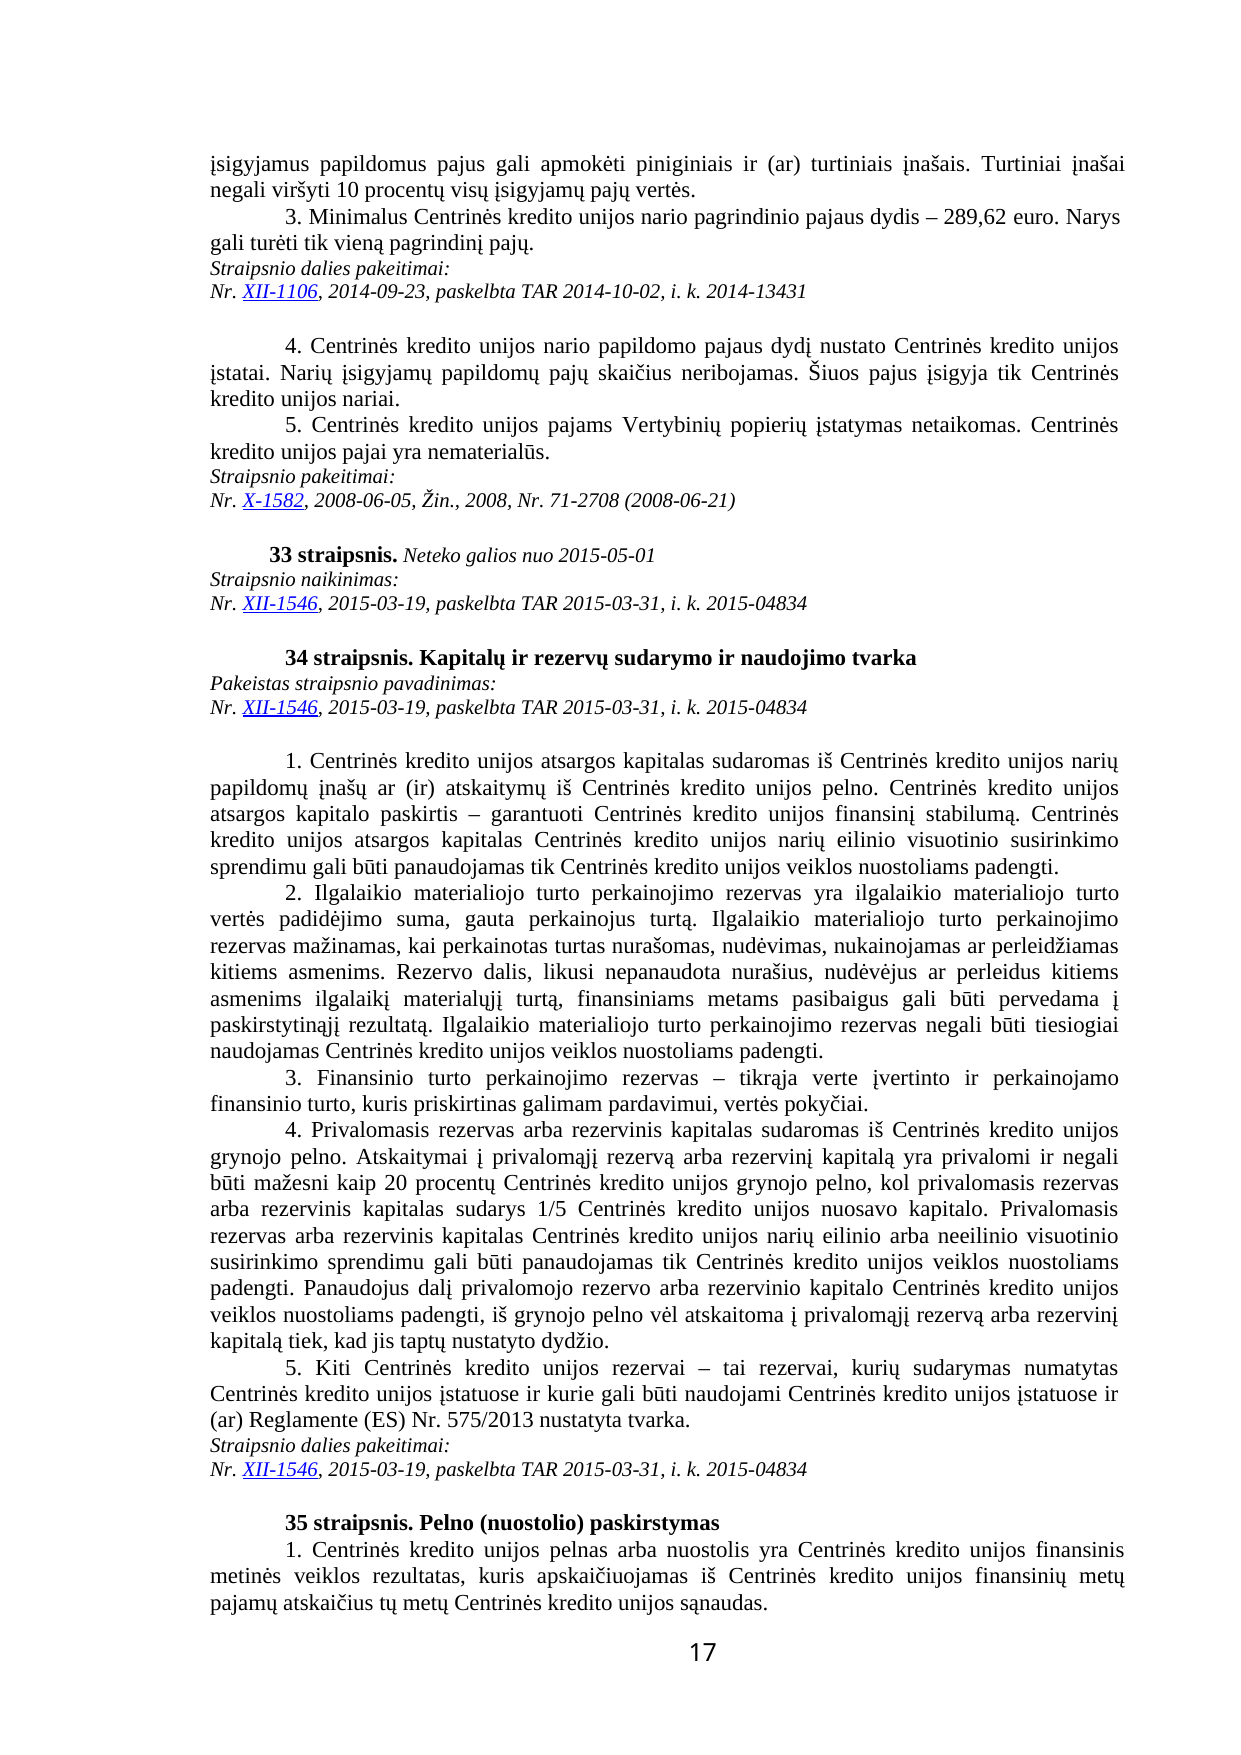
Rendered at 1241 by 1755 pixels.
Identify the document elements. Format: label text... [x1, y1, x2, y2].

text 1. Centrinės kredito unijos atsargos kapitalas sudaromas iš Centrinės kredito unijos narių papildomų įnašų ar (ir) atskaitymų iš Centrinės kredito unijos pelno. Centrinės kredito unijos atsargos kapitalo paskirtis – garantuoti Centrinės kredito unijos finansinį stabilumą. Centrinės kredito unijos atsargos kapitalas Centrinės kredito unijos narių eilinio visuotinio susirinkimo sprendimu gali būti panaudojamas tik Centrinės kredito unijos veiklos nuostoliams padengti. [210, 747, 1120, 879]
text Straipsnio naikinimas: [210, 567, 1120, 591]
text 3. Finansinio turto perkainojimo rezervas – tikrąja verte įvertinto ir perkainojamo finansinio turto, kuris priskirtinas galimam pardavimui, vertės pokyčiai. [210, 1064, 1120, 1116]
text Pakeistas straipsnio pavadinimas: [210, 671, 1120, 694]
text 34 straipsnis. Kapitalų ir rezervų sudarymo ir naudojimo tvarka [210, 644, 1120, 671]
text 4. Centrinės kredito unijos nario papildomo pajaus dydį nustato Centrinės kredito unijos įstatai. Narių įsigyjamų papildomų pajų skaičius neribojamas. Šiuos pajus įsigyja tik Centrinės kredito unijos nariai. [210, 332, 1120, 411]
text Nr. XII-1546, 2015-03-19, paskelbta TAR 2015-03-31, i. k. 2015-04834 [210, 694, 1120, 719]
text Straipsnio pakeitimai: [210, 464, 1120, 488]
text 2. Ilgalaikio materialiojo turto perkainojimo rezervas yra ilgalaikio materialiojo turto vertės padidėjimo suma, gauta perkainojus turtą. Ilgalaikio materialiojo turto perkainojimo rezervas mažinamas, kai perkainotas turtas nurašomas, nudėvimas, nukainojamas ar perleidžiamas kitiems asmenims. Rezervo dalis, likusi nepanaudota nurašius, nudėvėjus ar perleidus kitiems asmenims ilgalaikį materialųjį turtą, finansiniams metams pasibaigus gali būti pervedama į paskirstytinąjį rezultatą. Ilgalaikio materialiojo turto perkainojimo rezervas negali būti tiesiogiai naudojamas Centrinės kredito unijos veiklos nuostoliams padengti. [210, 879, 1120, 1064]
text 1. Centrinės kredito unijos pelnas arba nuostolis yra Centrinės kredito unijos finansinis metinės veiklos rezultatas, kuris apskaičiuojamas iš Centrinės kredito unijos finansinių metų pajamų atskaičius tų metų Centrinės kredito unijos sąnaudas. [210, 1536, 1126, 1615]
text Nr. XII-1106, 2014-09-23, paskelbta TAR 2014-10-02, i. k. 2014-13431 [210, 279, 1120, 303]
text Nr. XII-1546, 2015-03-19, paskelbta TAR 2015-03-31, i. k. 2015-04834 [210, 1457, 1120, 1481]
text Straipsnio dalies pakeitimai: [210, 1433, 1120, 1457]
text 33 straipsnis. Neteko galios nuo 2015-05-01 [210, 541, 1120, 567]
text Nr. XII-1546, 2015-03-19, paskelbta TAR 2015-03-31, i. k. 2015-04834 [210, 591, 1120, 615]
text įsigyjamus papildomus pajus gali apmokėti piniginiais ir (ar) turtiniais įnašais. Turtiniai įnašai negali viršyti 10 procentų visų įsigyjamų pajų vertės. [210, 150, 1126, 203]
text Nr. X-1582, 2008-06-05, Žin., 2008, Nr. 71-2708 (2008-06-21) [210, 488, 1120, 512]
text 3. Minimalus Centrinės kredito unijos nario pagrindinio pajaus dydis – 289,62 euro. Narys gali turėti tik vieną pagrindinį pajų. [210, 203, 1120, 255]
text 5. Centrinės kredito unijos pajams Vertybinių popierių įstatymas netaikomas. Centrinės kredito unijos pajai yra nematerialūs. [210, 411, 1120, 464]
text 35 straipsnis. Pelno (nuostolio) paskirstymas [210, 1509, 1120, 1536]
text 5. Kiti Centrinės kredito unijos rezervai – tai rezervai, kurių sudarymas numatytas Centrinės kredito unijos įstatuose ir kurie gali būti naudojami Centrinės kredito unijos įstatuose ir (ar) Reglamente (ES) Nr. 575/2013 nustatyta tvarka. [210, 1353, 1120, 1433]
text 4. Privalomasis rezervas arba rezervinis kapitalas sudaromas iš Centrinės kredito unijos grynojo pelno. Atskaitymai į privalomąjį rezervą arba rezervinį kapitalą yra privalomi ir negali būti mažesni kaip 20 procentų Centrinės kredito unijos grynojo pelno, kol privalomasis rezervas arba rezervinis kapitalas sudarys 1/5 Centrinės kredito unijos nuosavo kapitalo. Privalomasis rezervas arba rezervinis kapitalas Centrinės kredito unijos narių eilinio arba neeilinio visuotinio susirinkimo sprendimu gali būti panaudojamas tik Centrinės kredito unijos veiklos nuostoliams padengti. Panaudojus dalį privalomojo rezervo arba rezervinio kapitalo Centrinės kredito unijos veiklos nuostoliams padengti, iš grynojo pelno vėl atskaitoma į privalomąjį rezervą arba rezervinį kapitalą tiek, kad jis taptų nustatyto dydžio. [210, 1116, 1120, 1353]
text Straipsnio dalies pakeitimai: [210, 255, 1120, 279]
